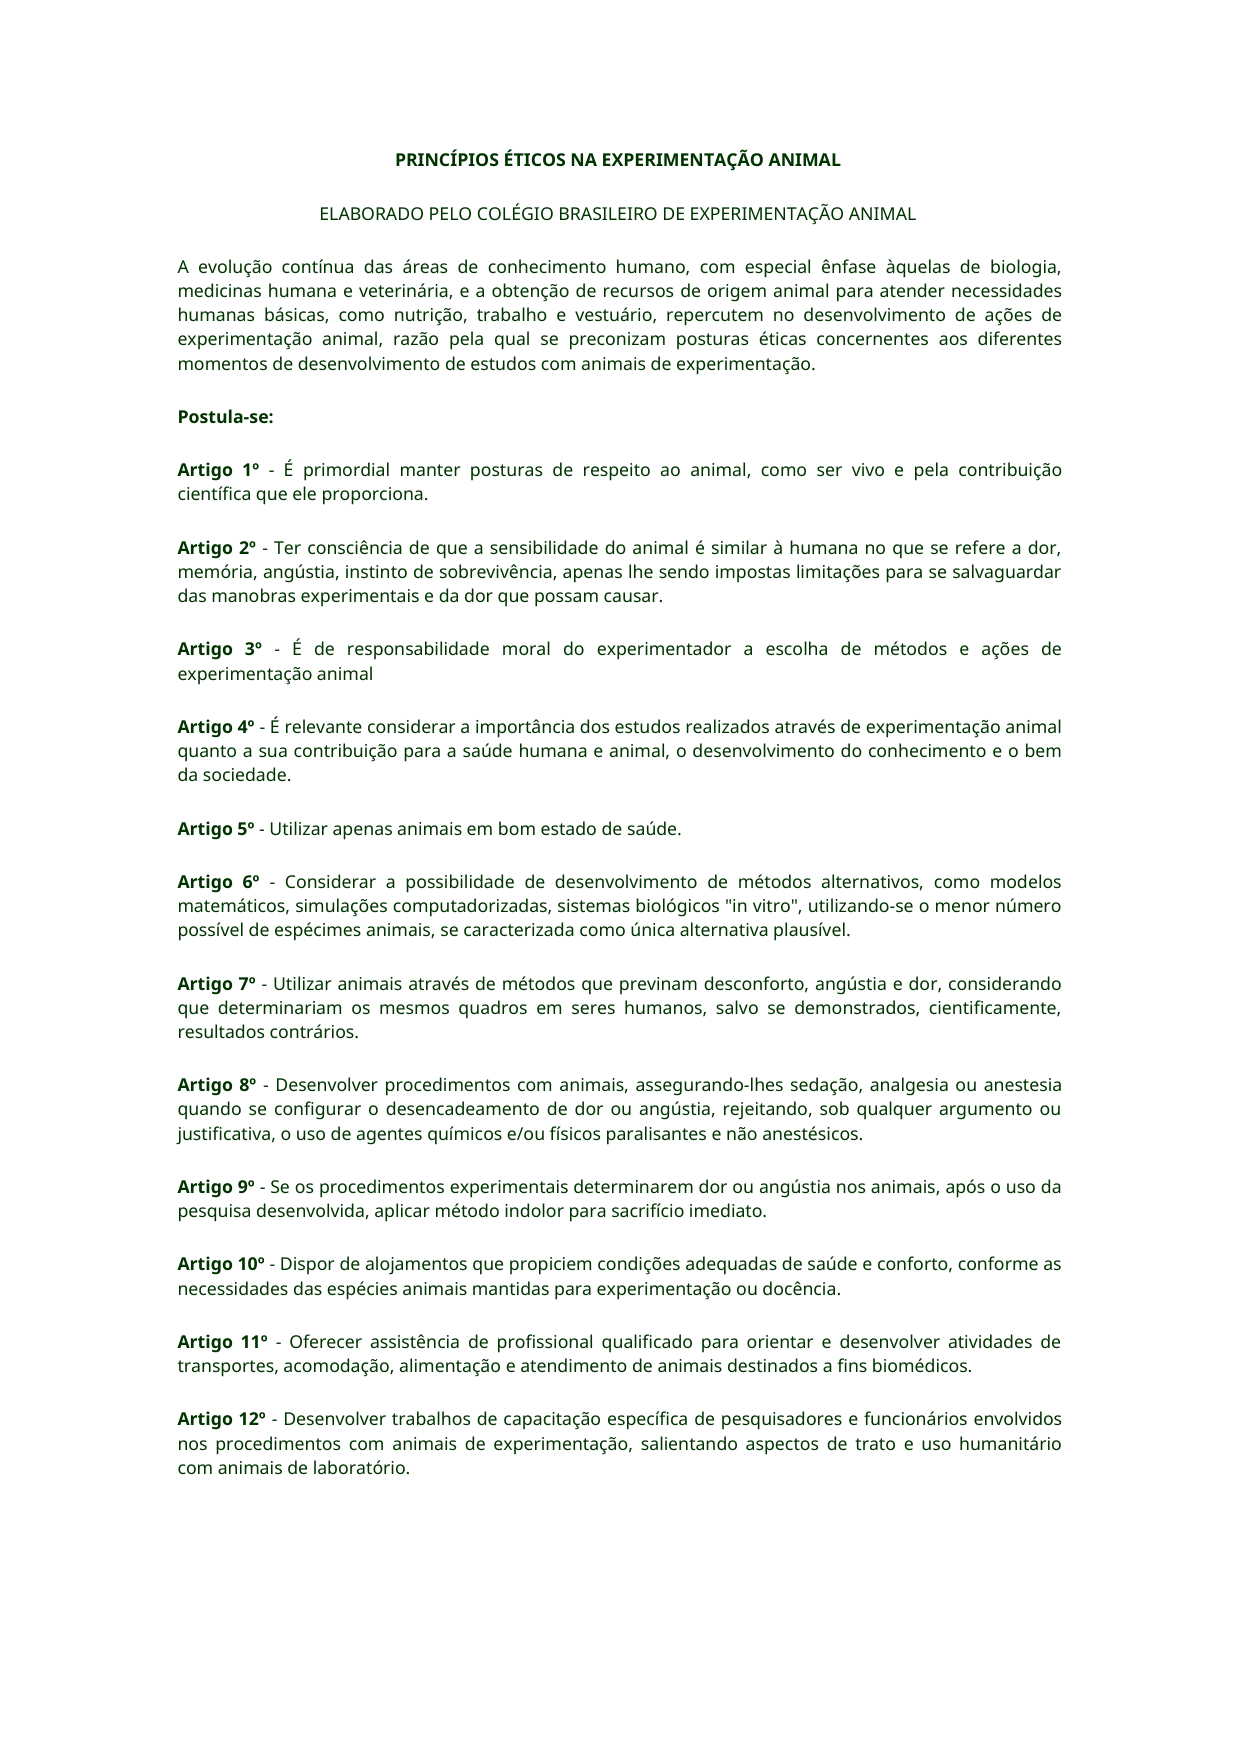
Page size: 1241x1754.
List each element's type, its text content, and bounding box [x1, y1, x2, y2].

text Postula-se: [177, 404, 1063, 428]
text Artigo 4º - É relevante considerar a importância dos estudos realizados através de experimentação animal quanto a sua contribuição para a saúde humana e animal, o desenvolvimento do conhecimento e o bem da sociedade. [177, 714, 1063, 787]
text Artigo 7º - Utilizar animais através de métodos que previnam desconforto, angústia e dor, considerando que determinariam os mesmos quadros em seres humanos, salvo se demonstrados, cientificamente, resultados contrários. [177, 971, 1063, 1043]
text Artigo 8º - Desenvolver procedimentos com animais, assegurando-lhes sedação, analgesia ou anestesia quando se configurar o desencadeamento de dor ou angústia, rejeitando, sob qualquer argumento ou justificativa, o uso de agentes químicos e/ou físicos paralisantes e não anestésicos. [177, 1073, 1063, 1145]
text Artigo 1º - É primordial manter posturas de respeito ao animal, como ser vivo e pela contribuição científica que ele proporciona. [177, 458, 1063, 506]
text Artigo 5º - Utilizar apenas animais em bom estado de saúde. [177, 816, 1063, 840]
text Artigo 10º - Dispor de alojamentos que propiciem condições adequadas de saúde e conforto, conforme as necessidades das espécies animais mantidas para experimentação ou docência. [177, 1252, 1063, 1300]
text A evolução contínua das áreas de conhecimento humano, com especial ênfase àquelas de biologia, medicinas humana e veterinária, e a obtenção de recursos de origem animal para atender necessidades humanas básicas, como nutrição, trabalho e vestuário, repercutem no desenvolvimento de ações de experimentação animal, razão pela qual se preconizam posturas éticas concernentes aos diferentes momentos de desenvolvimento de estudos com animais de experimentação. [177, 254, 1063, 375]
text Artigo 11º - Oferecer assistência de profissional qualificado para orientar e desenvolver atividades de transportes, acomodação, alimentação e atendimento de animais destinados a fins biomédicos. [177, 1329, 1063, 1378]
text Artigo 12º - Desenvolver trabalhos de capacitação específica de pesquisadores e funcionários envolvidos nos procedimentos com animais de experimentação, salientando aspectos de trato e uso humanitário com animais de laboratório. [177, 1407, 1063, 1479]
text Artigo 2º - Ter consciência de que a sensibilidade do animal é similar à humana no que se refere a dor, memória, angústia, instinto de sobrevivência, apenas lhe sendo impostas limitações para se salvaguardar das manobras experimentais e da dor que possam causar. [177, 535, 1063, 608]
text Artigo 3º - É de responsabilidade moral do experimentador a escolha de métodos e ações de experimentação animal [177, 637, 1063, 685]
text Artigo 9º - Se os procedimentos experimentais determinarem dor ou angústia nos animais, após o uso da pesquisa desenvolvida, aplicar método indolor para sacrifício imediato. [177, 1174, 1063, 1223]
text PRINCÍPIOS ÉTICOS NA EXPERIMENTAÇÃO ANIMAL [177, 148, 1063, 172]
text Artigo 6º - Considerar a possibilidade de desenvolvimento de métodos alternativos, como modelos matemáticos, simulações computadorizadas, sistemas biológicos "in vitro", utilizando-se o menor número possível de espécimes animais, se caracterizada como única alternativa plausível. [177, 869, 1063, 942]
text ELABORADO PELO COLÉGIO BRASILEIRO DE EXPERIMENTAÇÃO ANIMAL [177, 201, 1063, 225]
